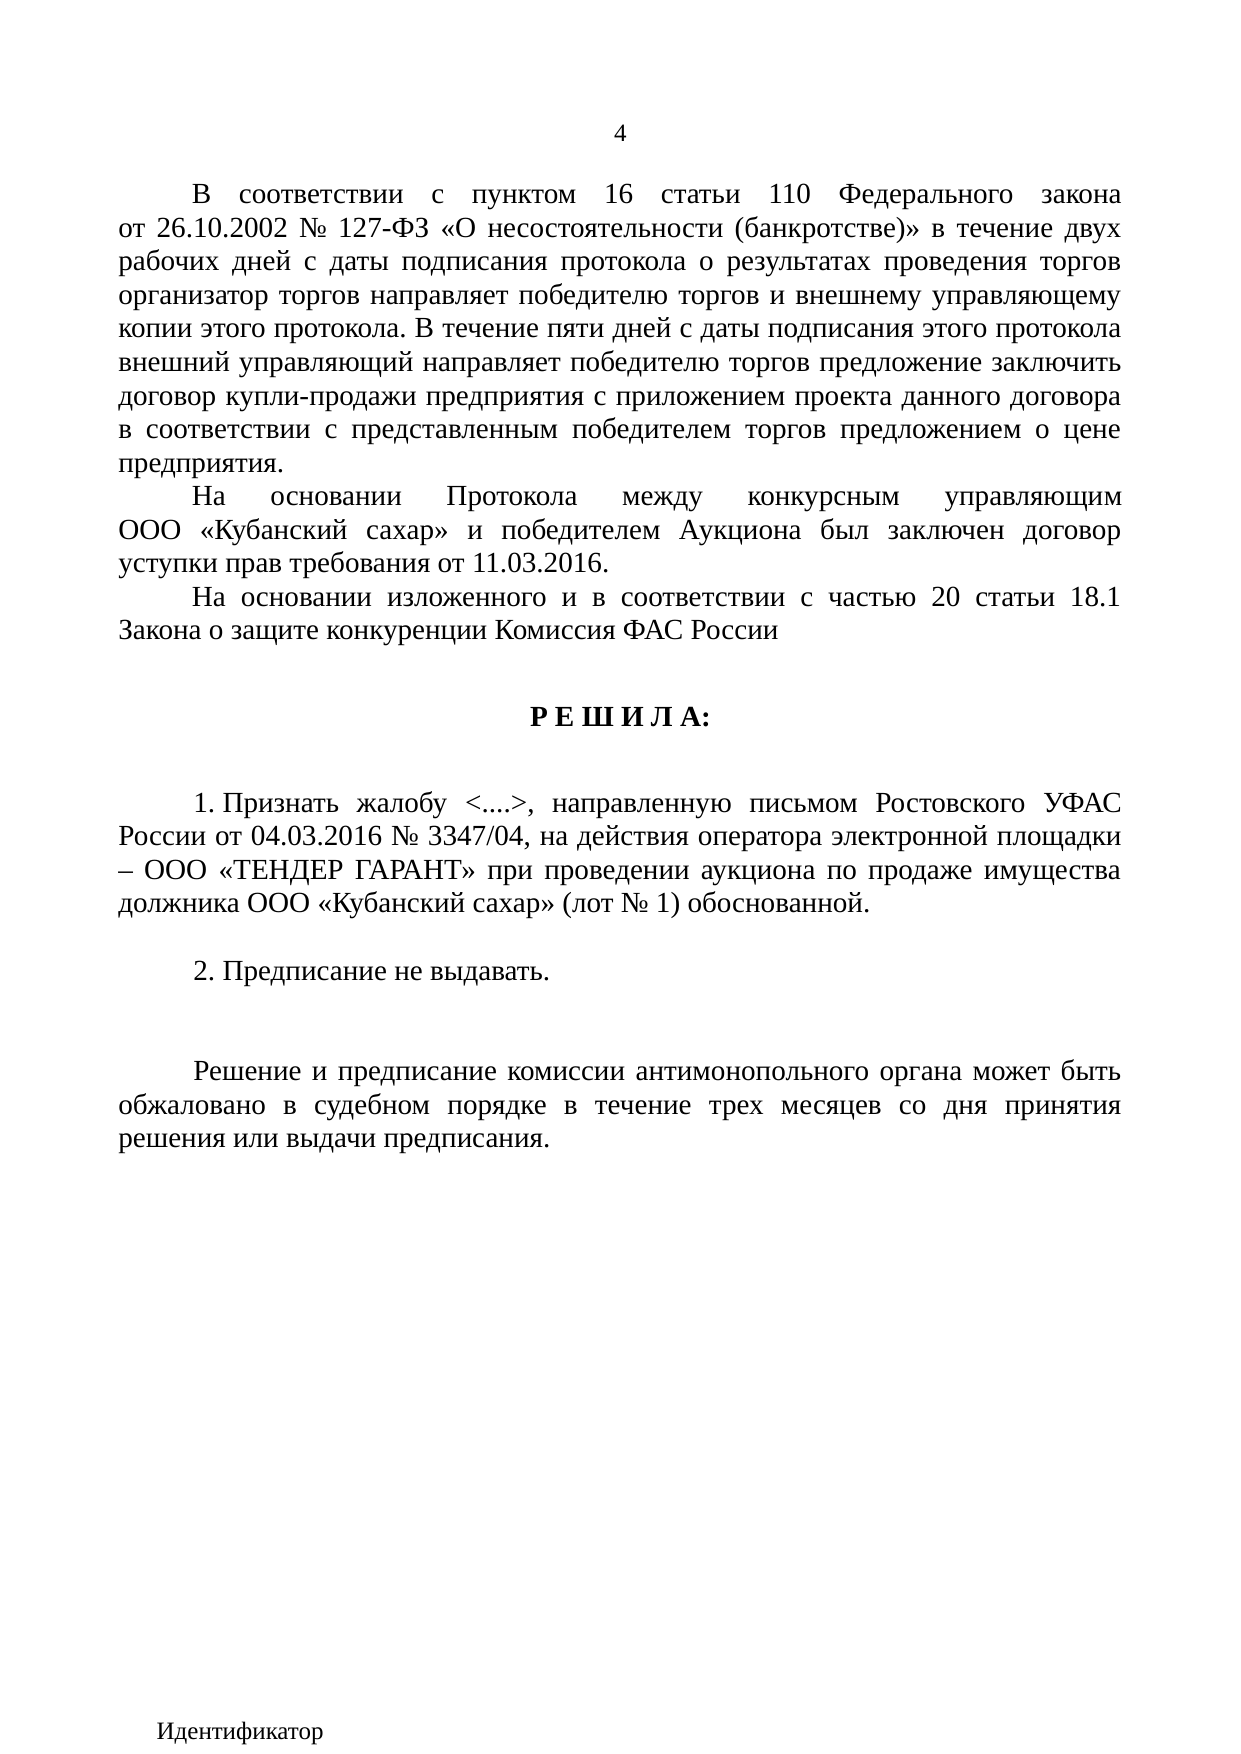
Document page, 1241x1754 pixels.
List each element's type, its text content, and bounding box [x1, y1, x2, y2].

text На основании изложенного и в соответствии с частью 20 статьи 18.1 Закона о защите конкуренции Комиссия ФАС России [118, 579, 1122, 646]
text Решение и предписание комиссии антимонопольного органа может быть обжаловано в судебном порядке в течение трех месяцев со дня принятия решения или выдачи предписания. [118, 1053, 1122, 1154]
text На основании Протокола между конкурсным управляющим ООО «Кубанский сахар» и победителем Аукциона был заключен договор уступки прав требования от 11.03.2016. [118, 478, 1122, 579]
text В соответствии с пунктом 16 статьи 110 Федерального закона от 26.10.2002 № 127-ФЗ «О несостоятельности (банкротстве)» в течение двух рабочих дней с даты подписания протокола о результатах проведения торгов организатор торгов направляет победителю торгов и внешнему управляющему копии этого протокола. В течение пяти дней с даты подписания этого протокола внешний управляющий направляет победителю торгов предложение заключить договор купли-продажи предприятия с приложением проекта данного договора в соответствии с представленным победителем торгов предложением о цене предприятия. [118, 176, 1122, 478]
text 2. Предписание не выдавать. [118, 953, 1122, 986]
text Р Е Ш И Л А: [118, 699, 1122, 732]
text 1. Признать жалобу <....>, направленную письмом Ростовского УФАС России от 04.03.2016 № 3347/04, на действия оператора электронной площадки – ООО «ТЕНДЕР ГАРАНТ» при проведении аукциона по продаже имущества должника ООО «Кубанский сахар» (лот № 1) обоснованной. [118, 785, 1122, 919]
